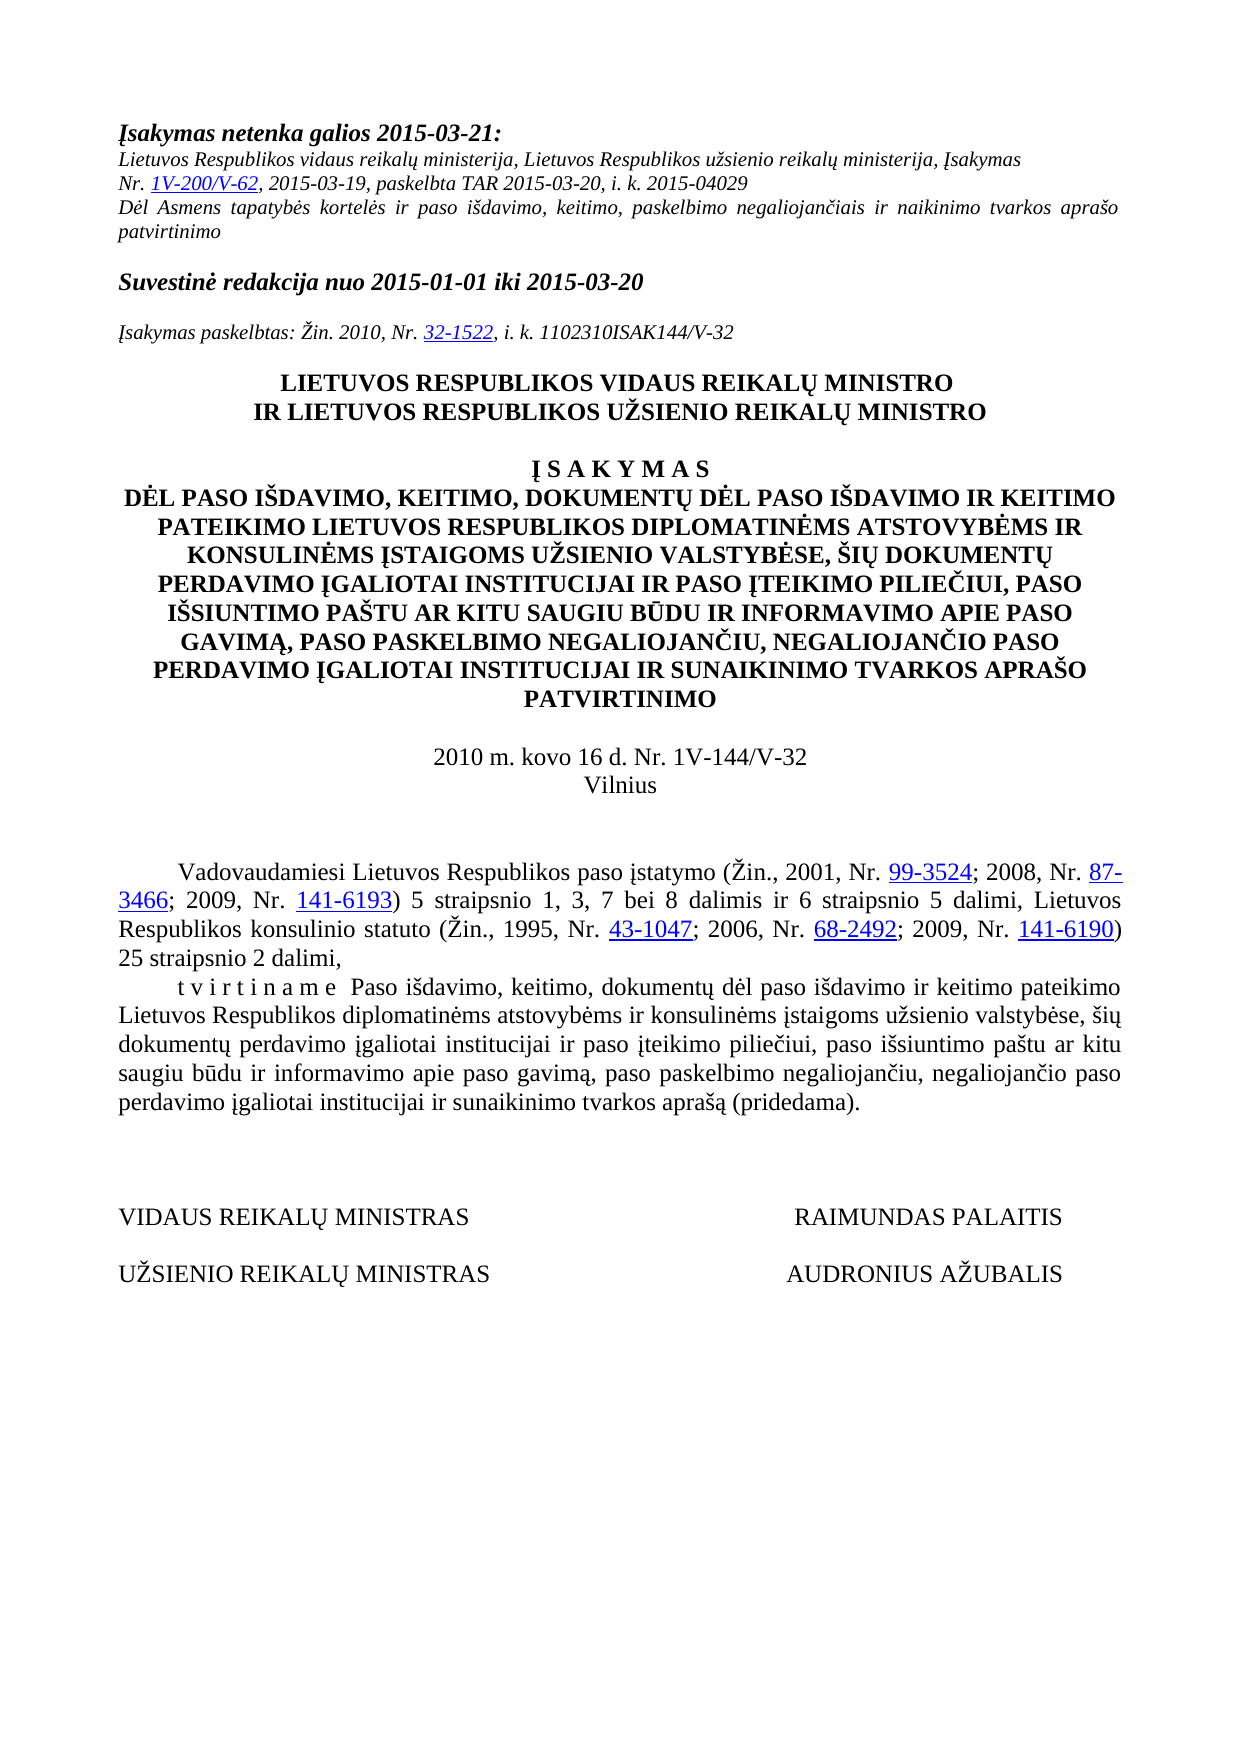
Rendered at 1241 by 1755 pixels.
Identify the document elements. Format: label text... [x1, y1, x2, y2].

text DĖL PASO IŠDAVIMO, KEITIMO, dokumentų dėl paso išdavimo ir keitimo pateikimo lietuvos respublikos diplomatinėms atstovybėms ir konsulinėms įstaigoms užsienio valstybėse, šių dokumentų perdavimo įgaliotai institucijai ir paso įteikimo piliečiui, paso išsiuntimo paštu ar kitu saugiu būdu ir informavimo apie paso gavimą, paso paskelbimo negaliojančiu, negaliojančio paso perdavimo įgaliotai institucijai ir suNAIKINIMO TVARKOS APRAŠO PATVIRTINIMO [118, 483, 1122, 713]
text Suvestinė redakcija nuo 2015-01-01 iki 2015-03-20 [118, 267, 1122, 296]
text Vadovaudamiesi Lietuvos Respublikos paso įstatymo (Žin., 2001, Nr. 99-3524; 2008, Nr. 87-3466; 2009, Nr. 141-6193) 5 straipsnio 1, 3, 7 bei 8 dalimis ir 6 straipsnio 5 dalimi, Lietuvos Respublikos konsulinio statuto (Žin., 1995, Nr. 43-1047; 2006, Nr. 68-2492; 2009, Nr. 141-6190) 25 straipsnio 2 dalimi, [118, 857, 1122, 972]
text Įsakymas paskelbtas: Žin. 2010, Nr. 32-1522, i. k. 1102310ISAK144/V-32 [118, 320, 1122, 344]
text 2010 m. kovo 16 d. Nr. 1V-144/V-32 [118, 742, 1122, 771]
text Vidaus reikalų ministras Raimundas Palaitis [118, 1202, 1122, 1231]
text Vilnius [118, 771, 1122, 799]
text Dėl Asmens tapatybės kortelės ir paso išdavimo, keitimo, paskelbimo negaliojančiais ir naikinimo tvarkos aprašo patvirtinimo [118, 195, 1122, 243]
text LIETUVOS RESPUBLIKOS VIDAUS REIKALŲ MINISTRO [118, 368, 1122, 397]
text ĮSAKYMAS [118, 454, 1122, 483]
text Užsienio reikalų ministras Audronius Ažubalis [118, 1259, 1122, 1288]
text Įsakymas netenka galios 2015-03-21: [118, 118, 1122, 147]
text Nr. 1V-200/V-62, 2015-03-19, paskelbta TAR 2015-03-20, i. k. 2015-04029 [118, 171, 1122, 195]
text IR LIETUVOS RESPUBLIKOS UŽSIENIO REIKALŲ MINISTRO [118, 397, 1122, 426]
text Lietuvos Respublikos vidaus reikalų ministerija, Lietuvos Respublikos užsienio reikalų ministerija, Įsakymas [118, 147, 1122, 171]
text tvirtiname Paso išdavimo, keitimo, dokumentų dėl paso išdavimo ir keitimo pateikimo Lietuvos Respublikos diplomatinėms atstovybėms ir konsulinėms įstaigoms užsienio valstybėse, šių dokumentų perdavimo įgaliotai institucijai ir paso įteikimo piliečiui, paso išsiuntimo paštu ar kitu saugiu būdu ir informavimo apie paso gavimą, paso paskelbimo negaliojančiu, negaliojančio paso perdavimo įgaliotai institucijai ir sunaikinimo tvarkos aprašą (pridedama). [118, 972, 1122, 1116]
